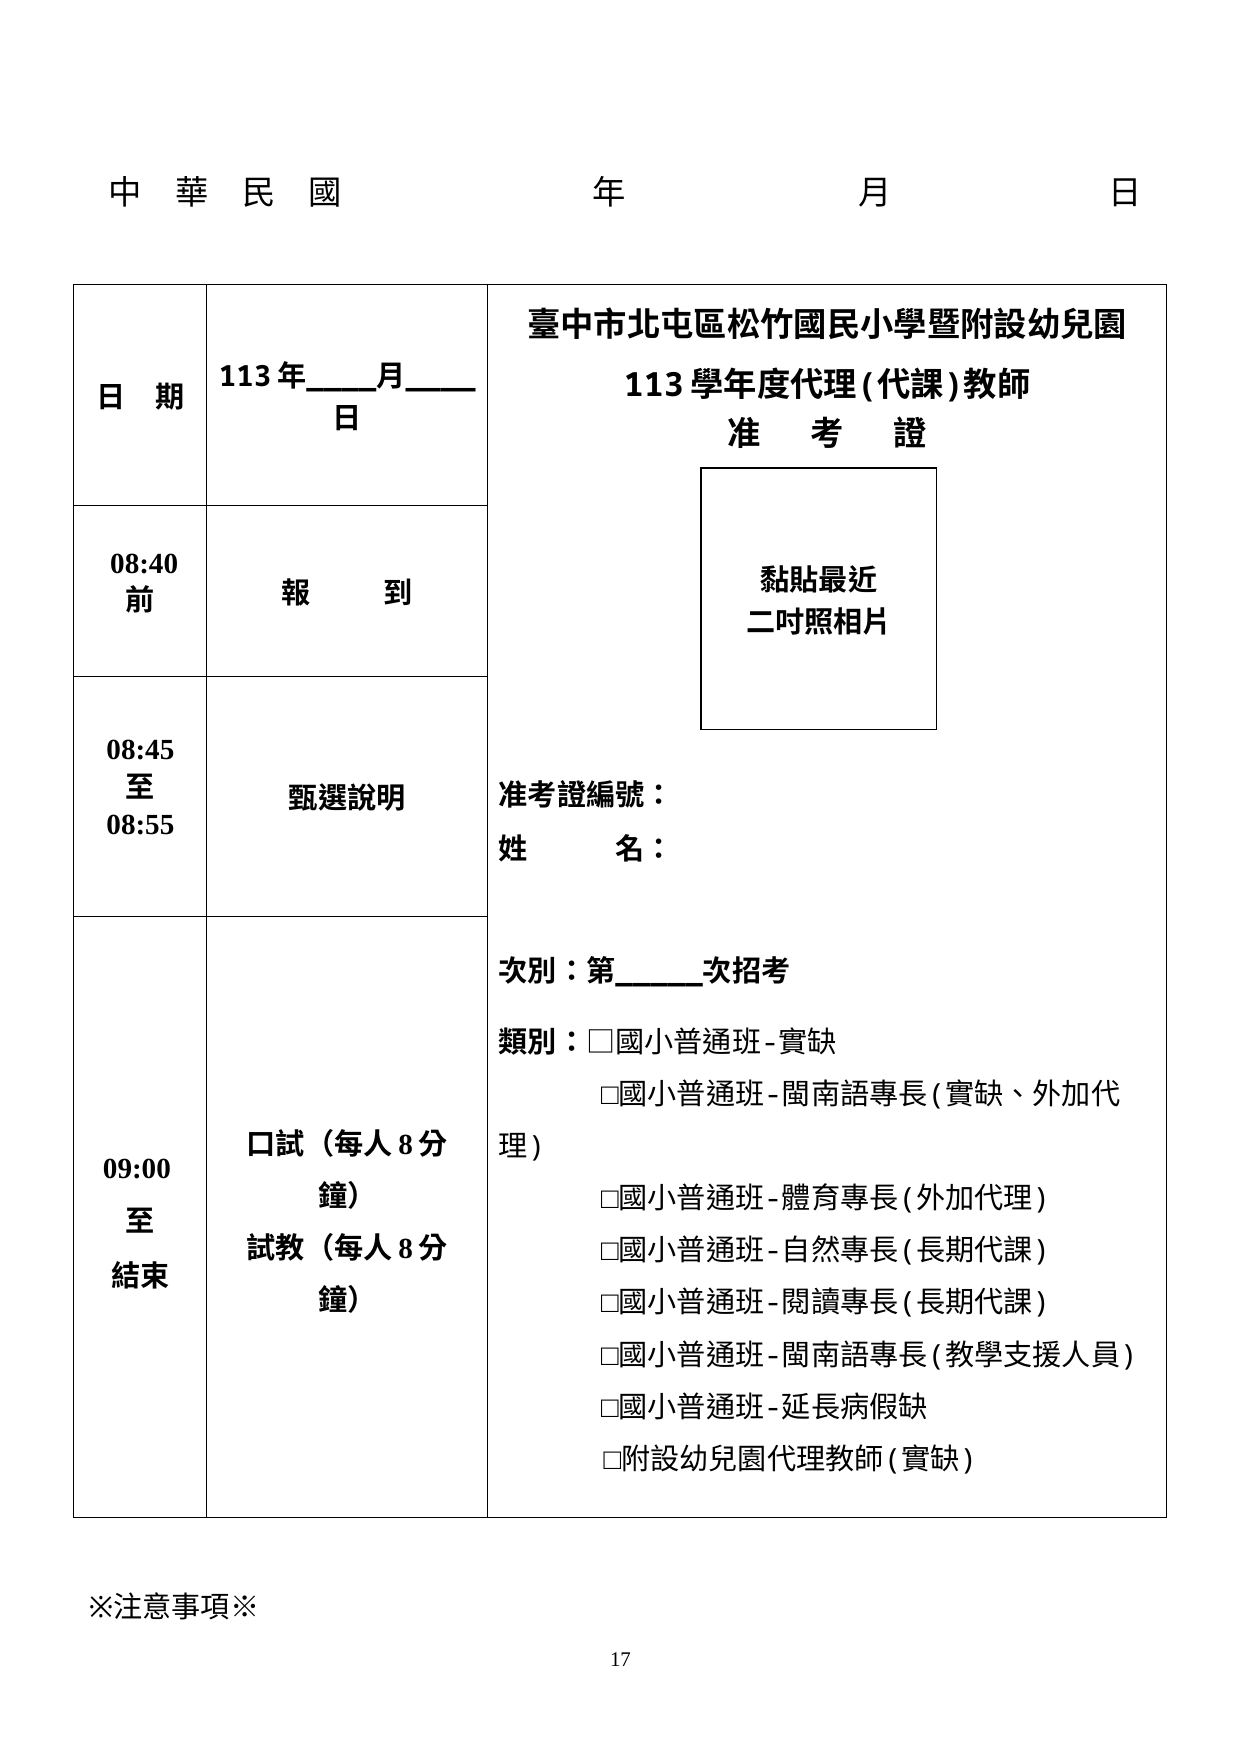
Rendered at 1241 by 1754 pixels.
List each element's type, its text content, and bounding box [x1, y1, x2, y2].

table_cell 報 到 [207, 506, 487, 676]
table_header 臺中市北屯區松竹國民小學暨附設幼兒園 113學年度代理(代課)教師 准 考 證 准考證編號： 姓 名： 次別：第_____次招考 類別：□國小普通班-實缺 □國小普通班-閩南語專長(實缺、外加代理) □國小普通班-體育專長(外加代理) □國小普通班-自然專長(長期代課) □國小普通班-閱讀專長(長期代課) □國小普通班-閩南語專長(教學支援人員) □國小普通班-延長病假缺 □附設幼兒園代理教師(實缺) [488, 285, 1166, 1517]
text 中 華 民 國 年 月 日 [89, 166, 1152, 214]
table_cell 08:45 至 08:55 [74, 677, 206, 916]
table_header 黏貼最近 二吋照相片 [702, 469, 936, 729]
table_header 113年____月____日 [207, 285, 487, 505]
table_cell 09:00 至 結束 [74, 917, 206, 1517]
table_header 日 期 [74, 285, 206, 505]
table_cell 口試（每人8分鐘） 試教（每人8分鐘） [207, 917, 487, 1517]
text ※注意事項※ [89, 1590, 1152, 1624]
table_cell 甄選說明 [207, 677, 487, 916]
table_cell 08:40 前 [74, 506, 206, 676]
